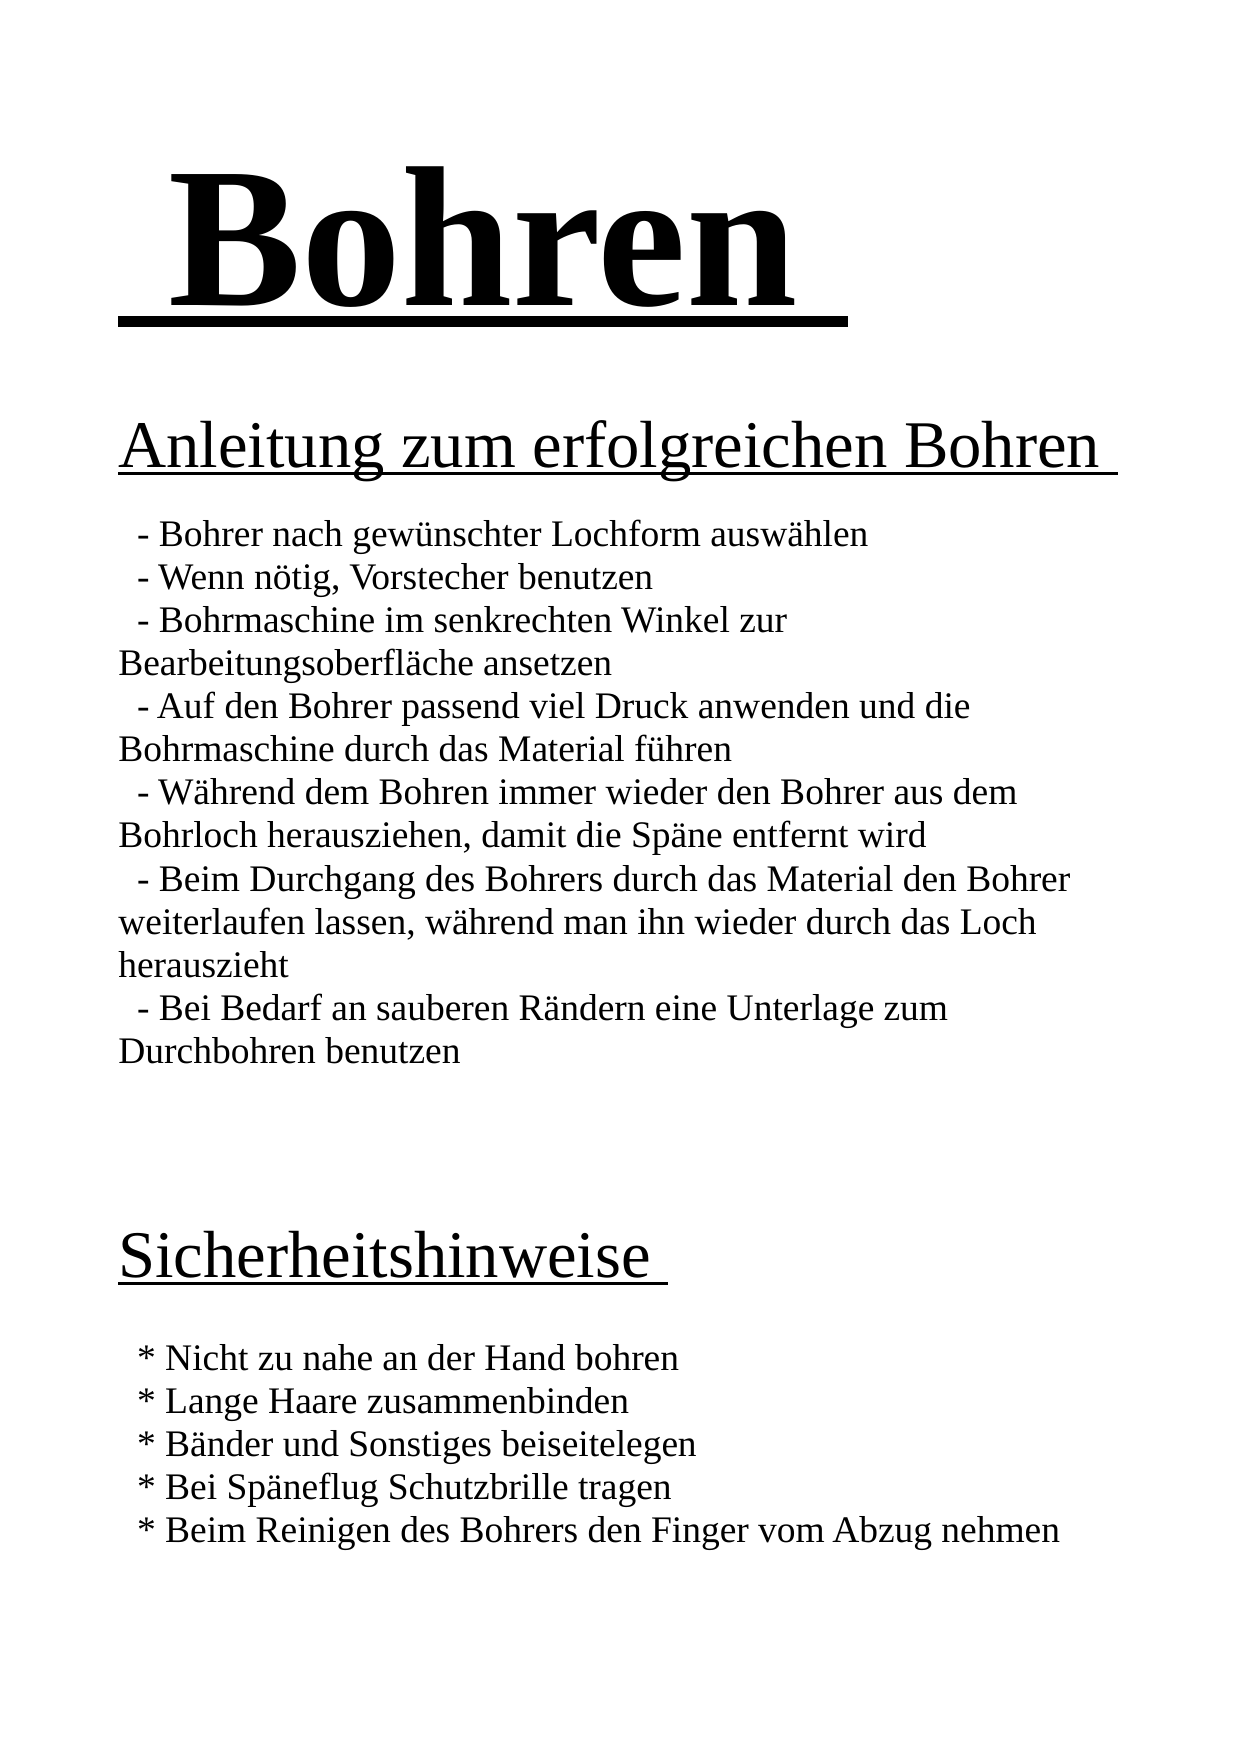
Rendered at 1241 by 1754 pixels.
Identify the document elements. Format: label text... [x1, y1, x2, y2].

text * Bänder und Sonstiges beiseitelegen [118, 1421, 1122, 1464]
text - Bei Bedarf an sauberen Rändern eine Unterlage zum Durchbohren benutzen [118, 985, 1122, 1072]
text * Beim Reinigen des Bohrers den Finger vom Abzug nehmen [118, 1508, 1122, 1551]
text Anleitung zum erfolgreichen Bohren [118, 406, 1122, 482]
text * Bei Späneflug Schutzbrille tragen [118, 1464, 1122, 1508]
text - Wenn nötig, Vorstecher benutzen [118, 554, 1122, 597]
text Bohren [118, 118, 1122, 348]
text - Bohrer nach gewünschter Lochform auswählen [118, 511, 1122, 554]
text Sicherheitshinweise [118, 1215, 1122, 1292]
text - Beim Durchgang des Bohrers durch das Material den Bohrer weiterlaufen lassen, während man ihn wieder durch das Loch herauszieht [118, 856, 1122, 985]
text - Während dem Bohren immer wieder den Bohrer aus dem Bohrloch herausziehen, damit die Späne entfernt wird [118, 770, 1122, 856]
text - Bohrmaschine im senkrechten Winkel zur Bearbeitungsoberfläche ansetzen [118, 597, 1122, 683]
text - Auf den Bohrer passend viel Druck anwenden und die Bohrmaschine durch das Material führen [118, 683, 1122, 770]
text * Nicht zu nahe an der Hand bohren [118, 1335, 1122, 1378]
text * Lange Haare zusammenbinden [118, 1378, 1122, 1421]
